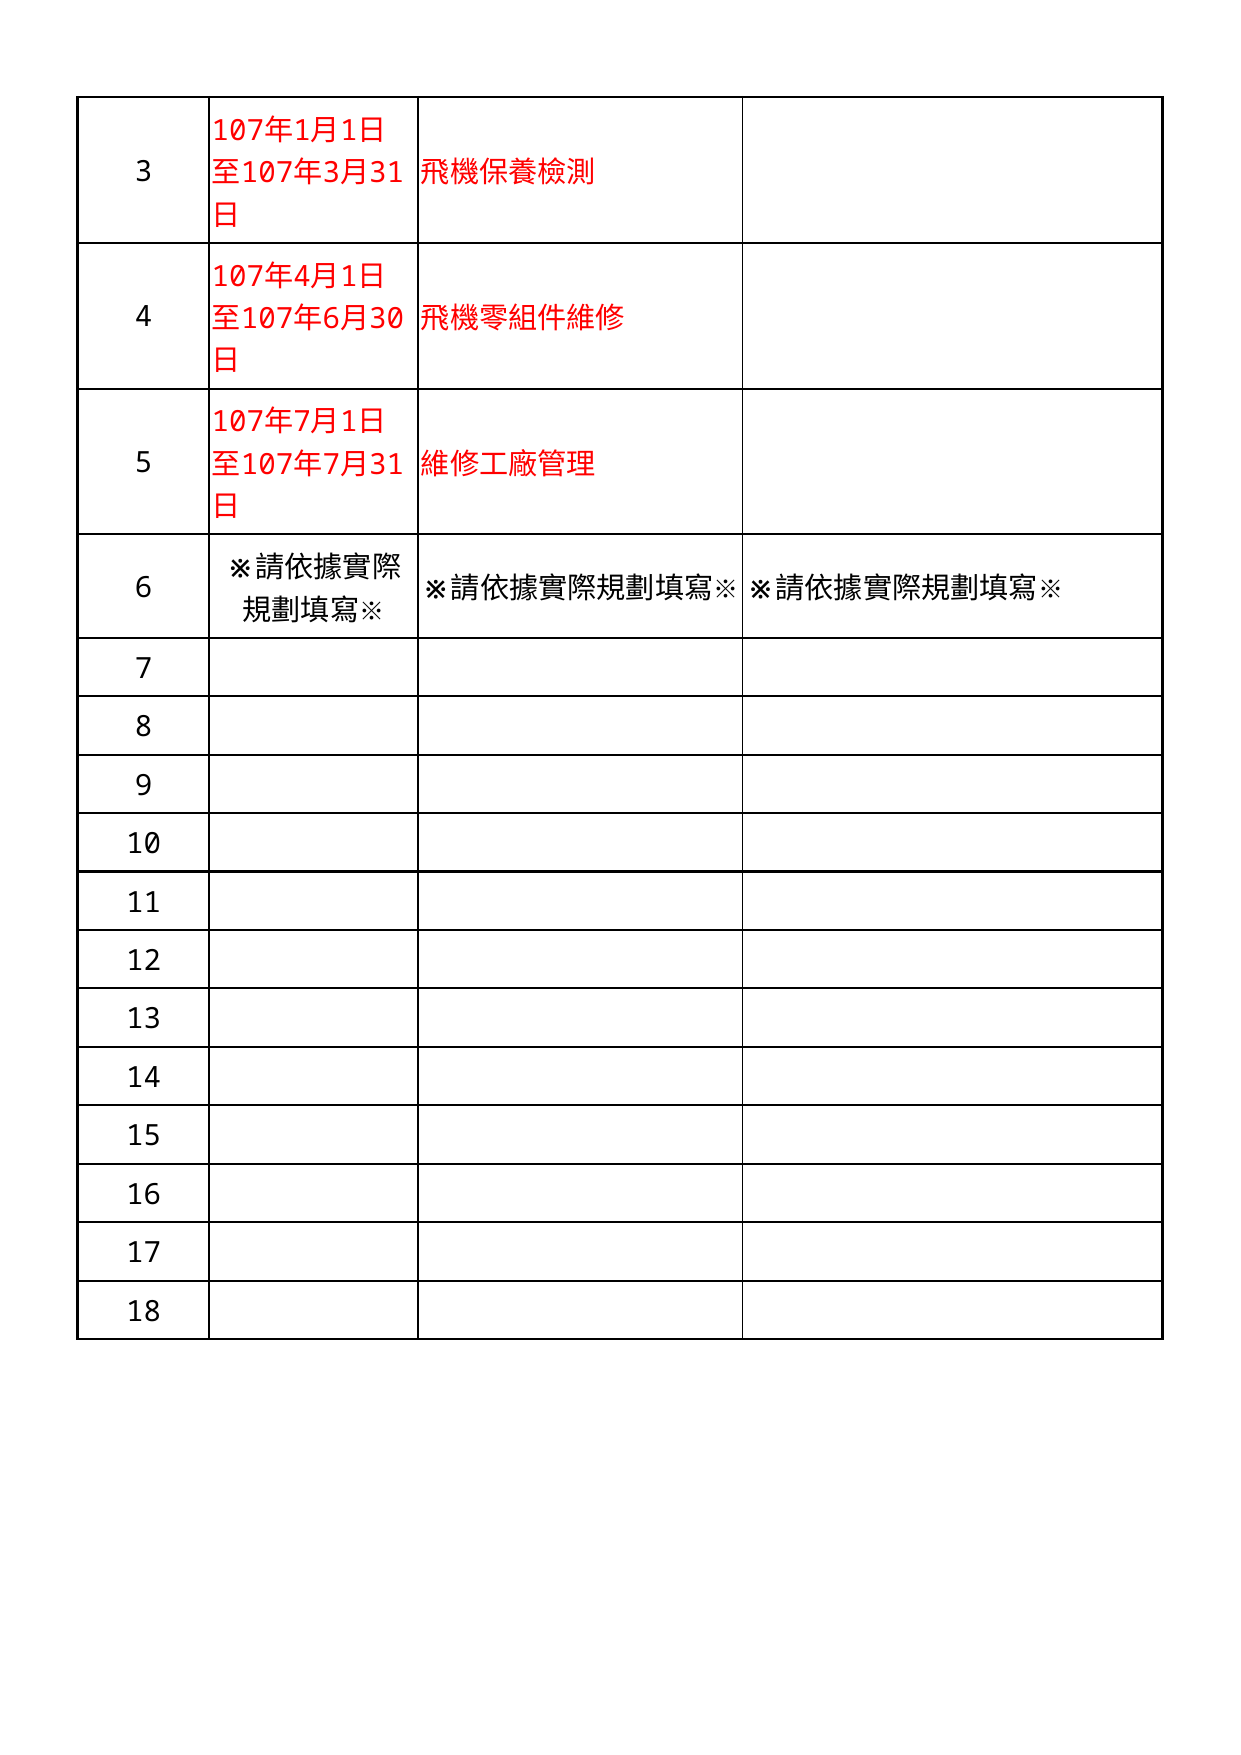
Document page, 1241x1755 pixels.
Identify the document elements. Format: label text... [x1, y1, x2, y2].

table_cell [210, 1106, 417, 1163]
table_cell [419, 931, 742, 987]
table_cell [743, 244, 1161, 387]
table_cell ※請依據實際規劃填寫※ [743, 535, 1161, 637]
table_cell [210, 1282, 417, 1338]
table_cell 6 [79, 535, 208, 637]
table_cell 7 [79, 639, 208, 695]
table_cell [743, 1048, 1161, 1104]
table_cell 8 [79, 697, 208, 753]
table_cell [210, 814, 417, 870]
table_cell [743, 873, 1161, 929]
table_cell [419, 639, 742, 695]
table_cell 107年4月1日至107年6月30日 [210, 244, 417, 387]
table_cell 4 [79, 244, 208, 387]
table_cell [743, 639, 1161, 695]
table_cell ※請依據實際規劃填寫※ [419, 535, 742, 637]
table_cell 17 [79, 1223, 208, 1279]
table_cell 12 [79, 931, 208, 987]
table_cell [743, 1282, 1161, 1338]
table_cell 13 [79, 989, 208, 1046]
table_cell 5 [79, 390, 208, 533]
table_cell 飛機零組件維修 [419, 244, 742, 387]
table_cell [210, 989, 417, 1046]
table_cell [419, 1282, 742, 1338]
table_cell 3 [79, 98, 208, 242]
table_cell [419, 1106, 742, 1163]
table_cell [743, 98, 1161, 242]
table_cell [743, 989, 1161, 1046]
table_cell [743, 1165, 1161, 1221]
table_cell [210, 756, 417, 812]
table_cell 107年1月1日至107年3月31日 [210, 98, 417, 242]
table_cell ※請依據實際規劃填寫※ [210, 535, 417, 637]
table_cell 16 [79, 1165, 208, 1221]
table_cell [210, 873, 417, 929]
table_cell [419, 697, 742, 753]
table_cell [743, 1106, 1161, 1163]
table_cell [210, 697, 417, 753]
table_cell [743, 756, 1161, 812]
table_cell 10 [79, 814, 208, 870]
table_cell [419, 814, 742, 870]
table_cell 18 [79, 1282, 208, 1338]
table_cell 14 [79, 1048, 208, 1104]
table_cell 15 [79, 1106, 208, 1163]
table_cell [210, 931, 417, 987]
table_cell [743, 814, 1161, 870]
table_cell [419, 1048, 742, 1104]
table_cell [210, 1048, 417, 1104]
table_cell [419, 989, 742, 1046]
table_cell [743, 697, 1161, 753]
table_cell 維修工廠管理 [419, 390, 742, 533]
table_cell 107年7月1日至107年7月31日 [210, 390, 417, 533]
table_cell [419, 1165, 742, 1221]
table_cell [419, 873, 742, 929]
table_cell [210, 1223, 417, 1279]
table_cell [419, 756, 742, 812]
table_cell 9 [79, 756, 208, 812]
table_cell [210, 1165, 417, 1221]
table_cell [743, 390, 1161, 533]
table_cell [419, 1223, 742, 1279]
table_cell 飛機保養檢測 [419, 98, 742, 242]
table_cell [743, 1223, 1161, 1279]
table_cell [743, 931, 1161, 987]
table_cell 11 [79, 873, 208, 929]
table_cell [210, 639, 417, 695]
